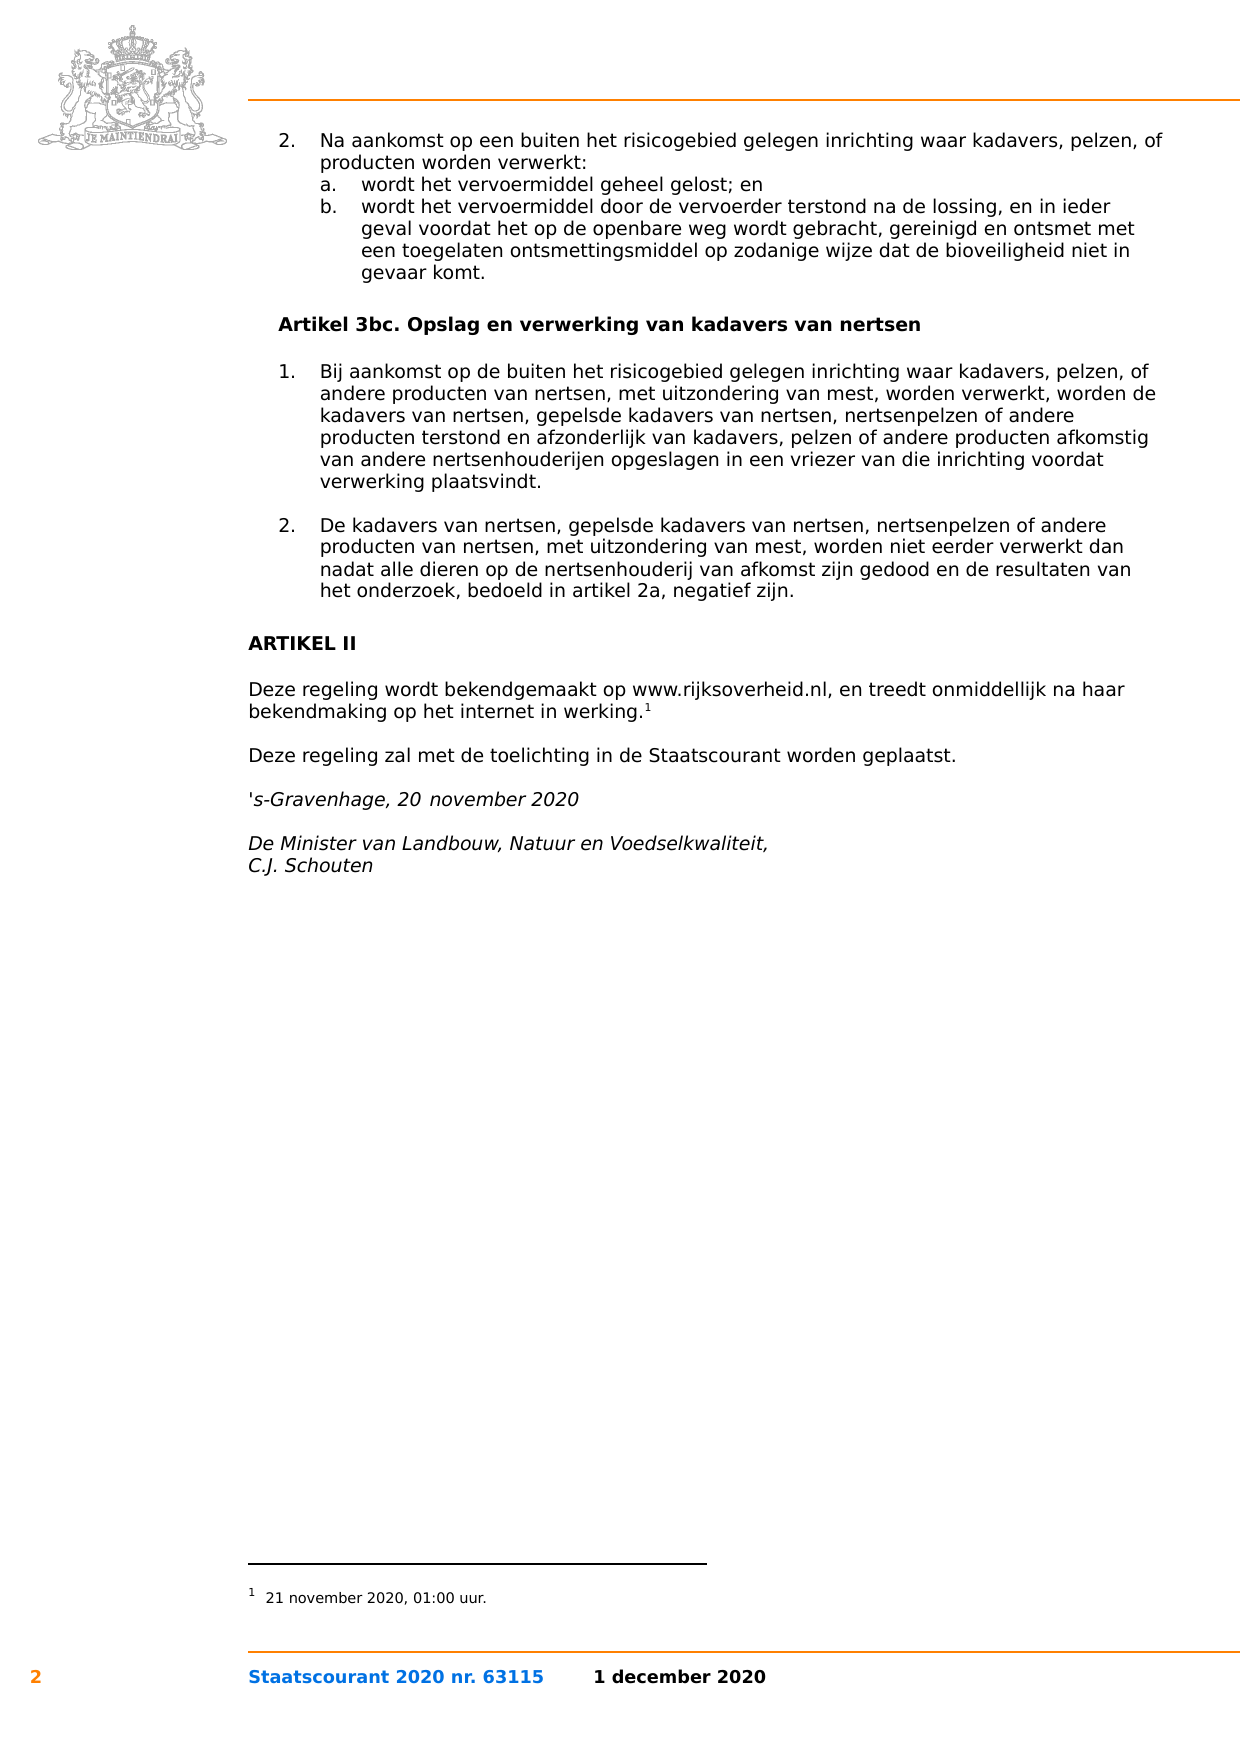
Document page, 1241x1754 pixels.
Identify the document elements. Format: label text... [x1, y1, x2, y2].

subtitle Artikel 3bc. Opslag en verwerking van kadavers van nertsen [278, 314, 1163, 336]
text Deze regeling zal met de toelichting in de Staatscourant worden geplaatst. [248, 745, 1163, 767]
text b. wordt het vervoermiddel door de vervoerder terstond na de lossing, en in ieder geval voordat het op de openbare weg wordt gebracht, gereinigd en ontsmet met een toegelaten ontsmettingsmiddel op zodanige wijze dat de bioveiligheid niet in gevaar komt. [319, 196, 1163, 284]
picture [38, 25, 227, 150]
text De Minister van Landbouw, Natuur en Voedselkwaliteit, C.J. Schouten [248, 833, 1163, 877]
text 1. Bij aankomst op de buiten het risicogebied gelegen inrichting waar kadavers, pelzen, of andere producten van nertsen, met uitzondering van mest, worden verwerkt, worden de kadavers van nertsen, gepelsde kadavers van nertsen, nertsenpelzen of andere producten terstond en afzonderlijk van kadavers, pelzen of andere producten afkomstig van andere nertsenhouderijen opgeslagen in een vriezer van die inrichting voordat verwerking plaatsvindt. [278, 361, 1163, 493]
text 21 november 2020, 01:00 uur. [248, 1586, 1163, 1608]
text 2. De kadavers van nertsen, gepelsde kadavers van nertsen, nertsenpelzen of andere producten van nertsen, met uitzondering van mest, worden niet eerder verwerkt dan nadat alle dieren op de nertsenhouderij van afkomst zijn gedood en de resultaten van het onderzoek, bedoeld in artikel 2a, negatief zijn. [278, 514, 1163, 602]
text 's-Gravenhage, 20 november 2020 [248, 789, 1163, 811]
text Deze regeling wordt bekendgemaakt op www.rijksoverheid.nl, en treedt onmiddellijk na haar bekendmaking op het internet in werking. [248, 679, 1163, 723]
subtitle ARTIKEL II [248, 632, 1163, 654]
text a. wordt het vervoermiddel geheel gelost; en [319, 174, 1163, 196]
text 2. Na aankomst op een buiten het risicogebied gelegen inrichting waar kadavers, pelzen, of producten worden verwerkt: [278, 130, 1163, 174]
